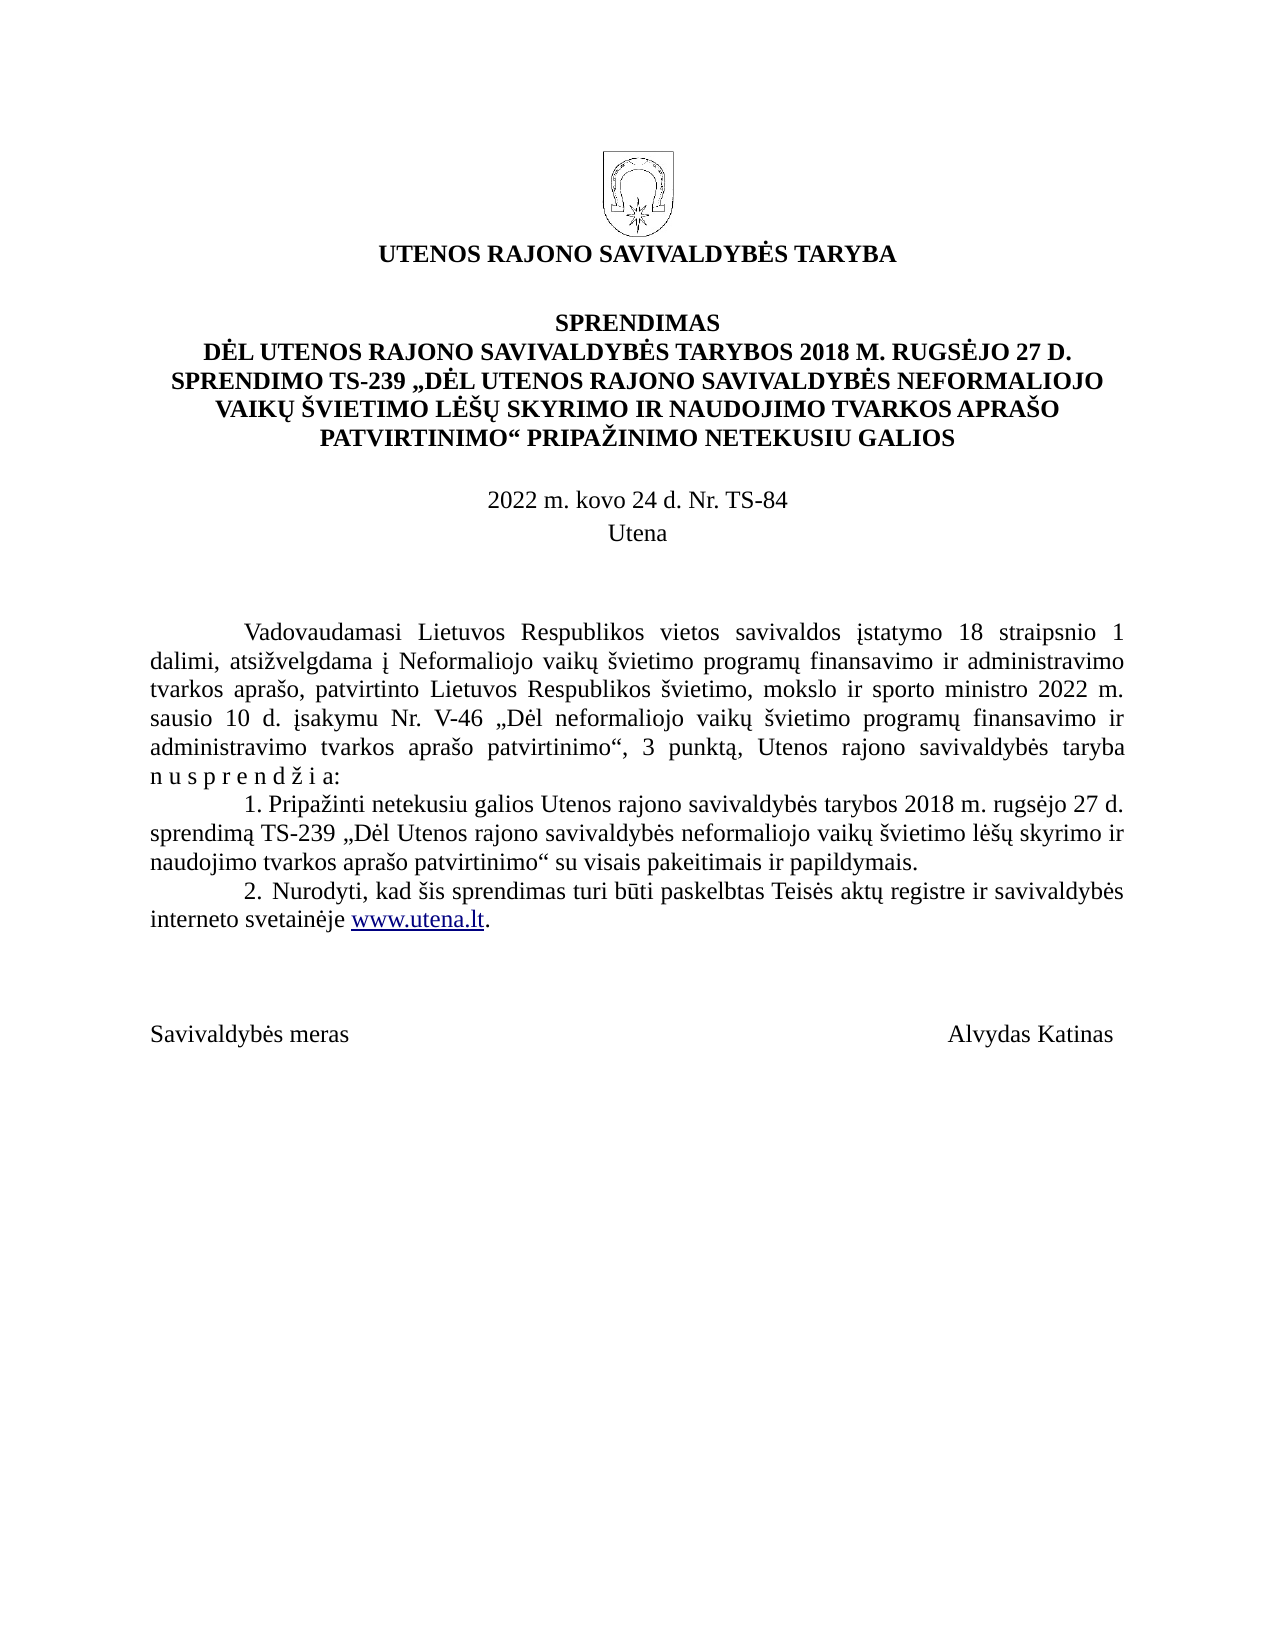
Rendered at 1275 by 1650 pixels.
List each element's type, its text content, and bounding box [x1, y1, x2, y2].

text SPRENDIMAS [150, 308, 1125, 337]
text Savivaldybės meras Alvydas Katinas [150, 1019, 1125, 1048]
text 2022 m. kovo 24 d. Nr. TS-84 [150, 485, 1125, 514]
text DĖL UTENOS RAJONO SAVIVALDYBĖS TARYBOS 2018 M. RUGSĖJO 27 D. SPRENDIMO TS-239 „DĖL UTENOS RAJONO SAVIVALDYBĖS NEFORMALIOJO VAIKŲ ŠVIETIMO LĖŠŲ SKYRIMO IR NAUDOJIMO TVARKOS APRAŠO PATVIRTINIMO“ PRIPAŽINIMO NETEKUSIU GALIOS [150, 337, 1125, 452]
text UTENOS RAJONO SAVIVALDYBĖS TARYBA [150, 239, 1125, 267]
text Vadovaudamasi Lietuvos Respublikos vietos savivaldos įstatymo 18 straipsnio 1 dalimi, atsižvelgdama į Neformaliojo vaikų švietimo programų finansavimo ir administravimo tvarkos aprašo, patvirtinto Lietuvos Respublikos švietimo, mokslo ir sporto ministro 2022 m. sausio 10 d. įsakymu Nr. V-46 „Dėl neformaliojo vaikų švietimo programų finansavimo ir administravimo tvarkos aprašo patvirtinimo“, 3 punktą, Utenos rajono savivaldybės taryba nusprendžia: [150, 617, 1125, 789]
text 2. Nurodyti, kad šis sprendimas turi būti paskelbtas Teisės aktų registre ir savivaldybės interneto svetainėje www.utena.lt. [150, 876, 1125, 933]
text Utena [150, 518, 1125, 547]
text 1. Pripažinti netekusiu galios Utenos rajono savivaldybės tarybos 2018 m. rugsėjo 27 d. sprendimą TS-239 „Dėl Utenos rajono savivaldybės neformaliojo vaikų švietimo lėšų skyrimo ir naudojimo tvarkos aprašo patvirtinimo“ su visais pakeitimais ir papildymais. [150, 789, 1125, 876]
